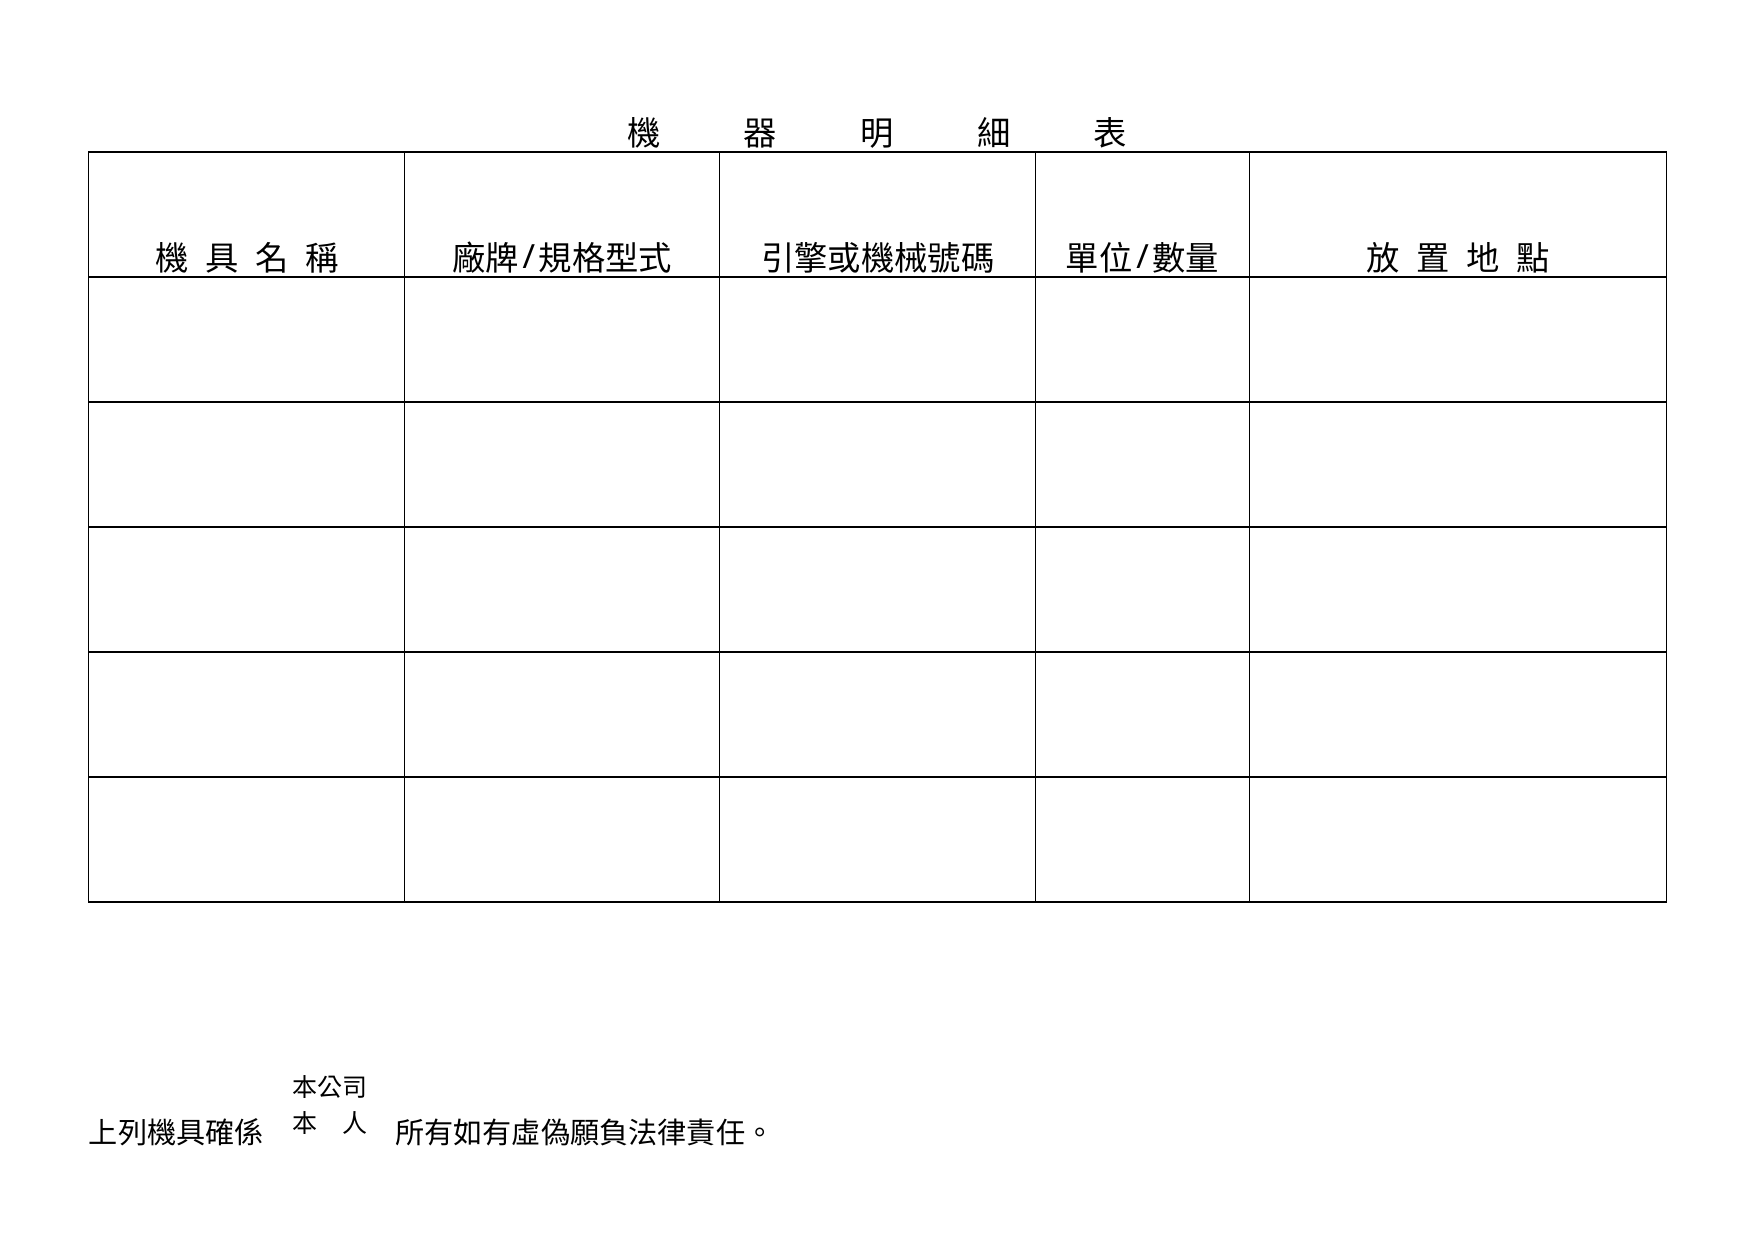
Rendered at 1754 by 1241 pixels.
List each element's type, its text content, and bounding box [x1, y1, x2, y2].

table_cell [405, 403, 719, 526]
table_cell [405, 778, 719, 901]
text 所有如有虛偽願負法律責任。 [389, 1089, 1665, 1151]
text 上列機具確係 [89, 1089, 276, 1151]
table_header 放 置 地 點 [1250, 153, 1666, 276]
table_cell [1250, 653, 1666, 776]
table_header 廠牌/規格型式 [405, 153, 719, 276]
table_header 機 具 名 稱 [89, 153, 404, 276]
table_cell [720, 778, 1035, 901]
table_cell [89, 778, 404, 901]
text 本 人 [293, 1103, 372, 1140]
table_cell [405, 528, 719, 651]
table_cell [1250, 778, 1666, 901]
table_cell [89, 278, 404, 401]
table_cell [1036, 653, 1249, 776]
table_cell [1036, 403, 1249, 526]
text 本公司 [293, 1067, 372, 1103]
table_cell [1250, 403, 1666, 526]
table_cell [720, 403, 1035, 526]
table_cell [89, 653, 404, 776]
table_cell [1036, 278, 1249, 401]
table_header 引擎或機械號碼 [720, 153, 1035, 276]
table_header 單位/數量 [1036, 153, 1249, 276]
table_cell [89, 528, 404, 651]
text 機 器 明 細 表 [89, 89, 1665, 151]
table_cell [89, 403, 404, 526]
table_cell [1036, 528, 1249, 651]
table_cell [1036, 778, 1249, 901]
table_cell [720, 653, 1035, 776]
table_cell [405, 278, 719, 401]
table_cell [720, 278, 1035, 401]
table_cell [405, 653, 719, 776]
table_cell [1250, 278, 1666, 401]
table_cell [1250, 528, 1666, 651]
table_cell [720, 528, 1035, 651]
